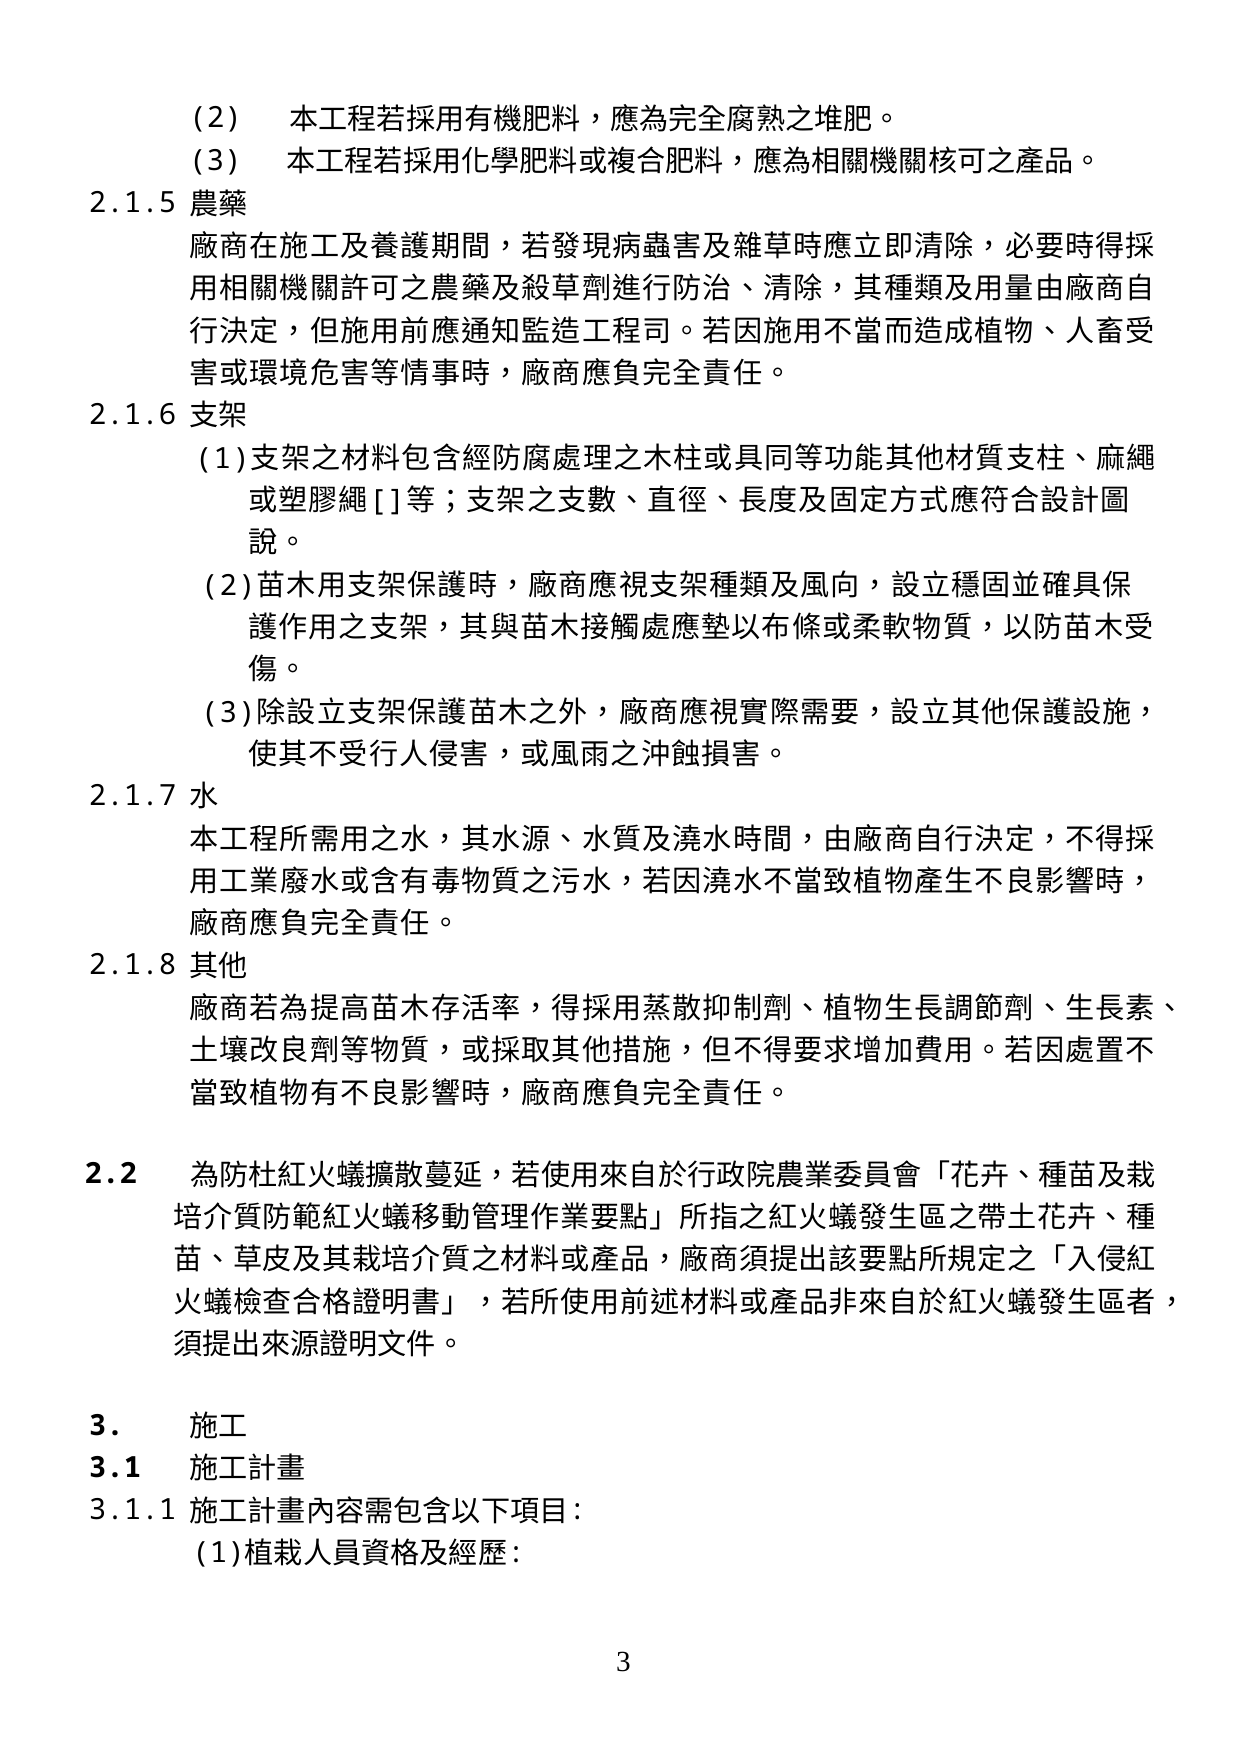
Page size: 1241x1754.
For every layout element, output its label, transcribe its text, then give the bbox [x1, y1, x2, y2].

text (2) 本工程若採用有機肥料，應為完全腐熟之堆肥。 [189, 95, 1157, 138]
text (3) 本工程若採用化學肥料或複合肥料，應為相關機關核可之產品。 [189, 138, 1157, 180]
text (1)支架之材料包含經防腐處理之木柱或具同等功能其他材質支柱、麻繩或塑膠繩[]等；支架之支數、直徑、長度及固定方式應符合設計圖說。 [195, 434, 1157, 561]
text 本工程所需用之水，其水源、水質及澆水時間，由廠商自行決定，不得採用工業廢水或含有毒物質之污水，若因澆水不當致植物產生不良影響時，廠商應負完全責任。 [189, 815, 1157, 942]
text (3)除設立支架保護苗木之外，廠商應視實際需要，設立其他保護設施，使其不受行人侵害，或風雨之沖蝕損害。 [201, 688, 1157, 773]
text 2.1.5 農藥 [89, 180, 1157, 223]
text 廠商在施工及養護期間，若發現病蟲害及雜草時應立即清除，必要時得採用相關機關許可之農藥及殺草劑進行防治、清除，其種類及用量由廠商自行決定，但施用前應通知監造工程司。若因施用不當而造成植物、人畜受害或環境危害等情事時，廠商應負完全責任。 [189, 223, 1157, 392]
text 3. 施工 [89, 1402, 1157, 1445]
text 2.1.7 水 [89, 773, 1157, 815]
text 2.2 為防杜紅火蟻擴散蔓延，若使用來自於行政院農業委員會「花卉、種苗及栽培介質防範紅火蟻移動管理作業要點」所指之紅火蟻發生區之帶土花卉、種苗、草皮及其栽培介質之材料或產品，廠商須提出該要點所規定之「入侵紅火蟻檢查合格證明書」，若所使用前述材料或產品非來自於紅火蟻發生區者，須提出來源證明文件。 [84, 1151, 1157, 1363]
text (2)苗木用支架保護時，廠商應視支架種類及風向，設立穩固並確具保護作用之支架，其與苗木接觸處應墊以布條或柔軟物質，以防苗木受傷。 [201, 561, 1157, 688]
text 2.1.6 支架 [89, 392, 1157, 434]
text 3.1.1 施工計畫內容需包含以下項目: [89, 1487, 1157, 1529]
text 廠商若為提高苗木存活率，得採用蒸散抑制劑、植物生長調節劑、生長素、土壤改良劑等物質，或採取其他措施，但不得要求增加費用。若因處置不當致植物有不良影響時，廠商應負完全責任。 [189, 984, 1157, 1111]
text 2.1.8 其他 [89, 942, 1157, 984]
text (1)植栽人員資格及經歷: [192, 1529, 1157, 1572]
text 3.1 施工計畫 [89, 1445, 1157, 1487]
